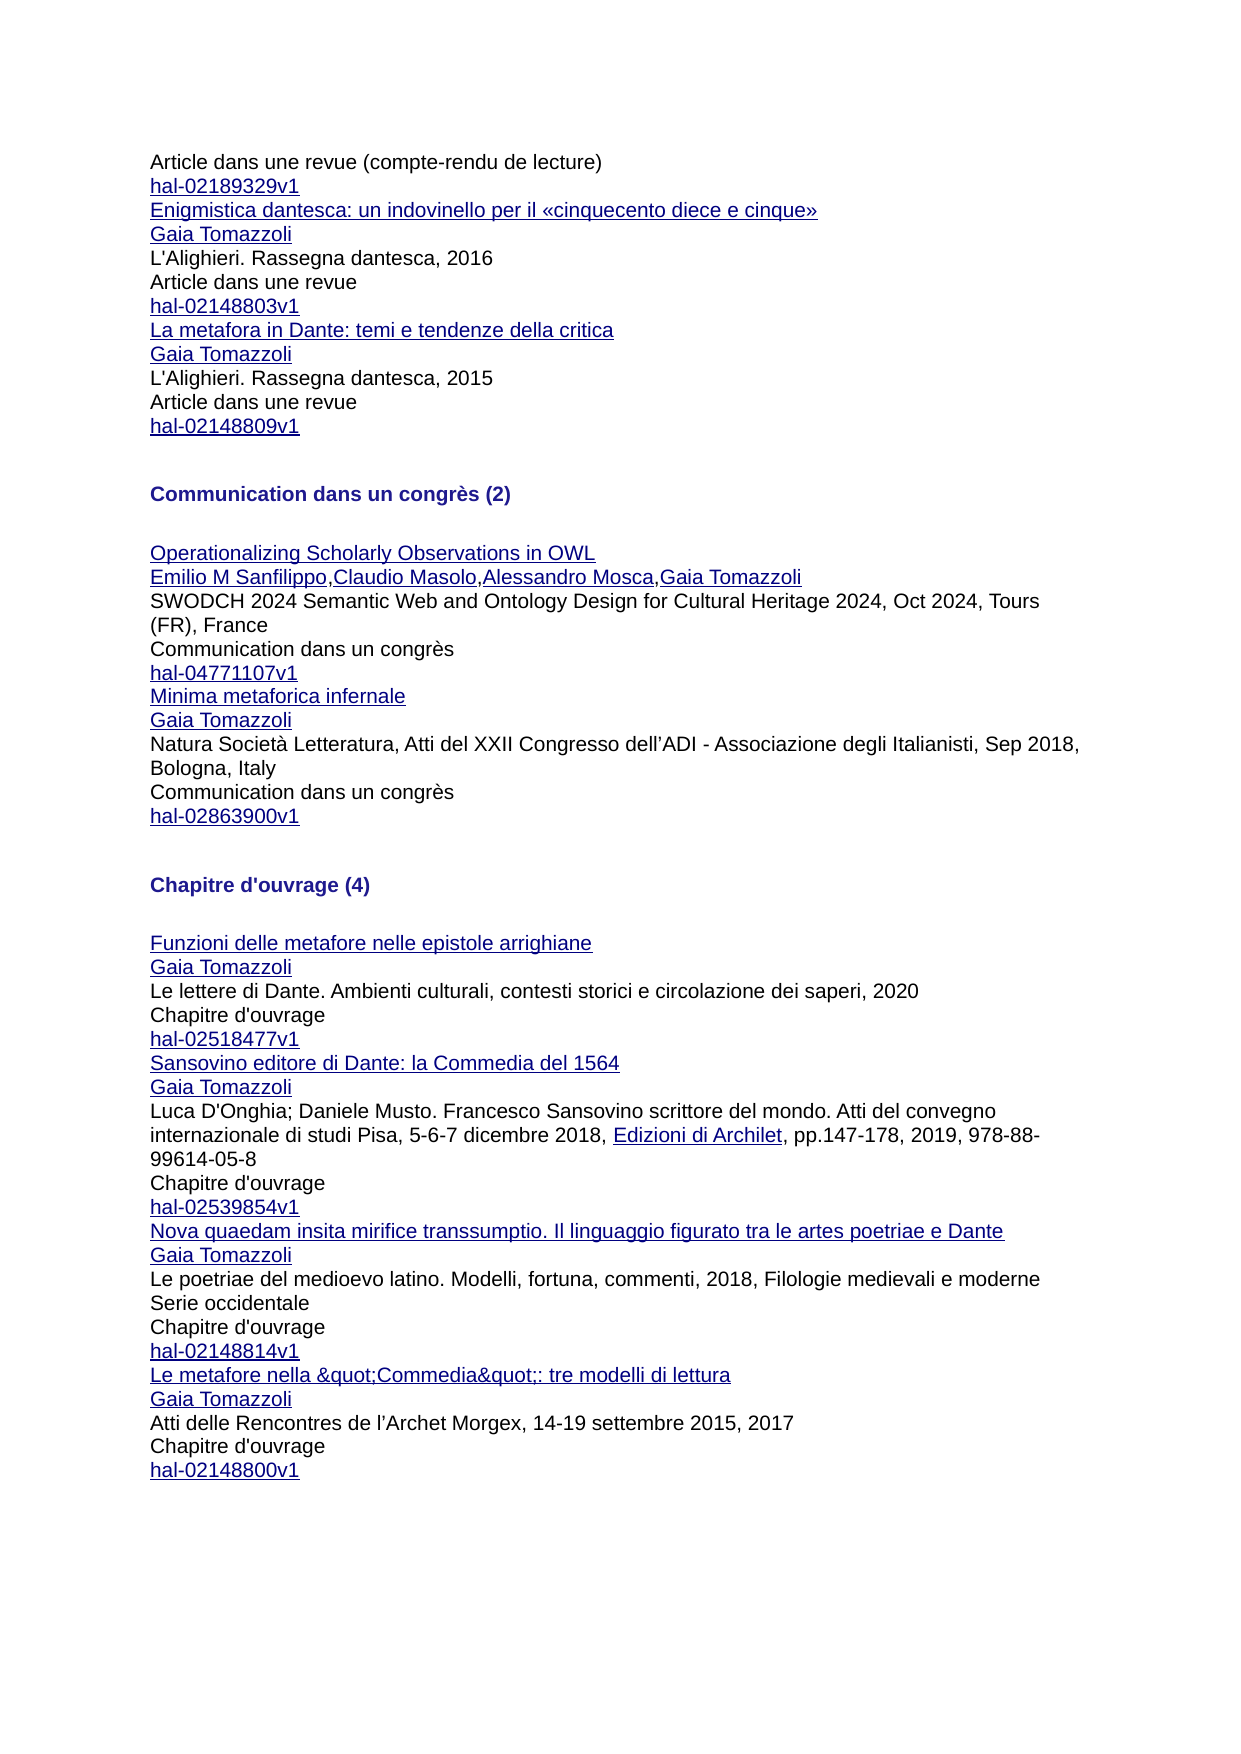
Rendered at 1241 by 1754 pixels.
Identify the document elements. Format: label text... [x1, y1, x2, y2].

table_cell Le metafore nella &quot;Commedia&quot;: tre modelli di lettura Gaia Tomazzoli Atti delle Rencontres de l’Archet Morgex, 14-19 settembre 2015, 2017 Chapitre d'ouvrage hal-02148800v1 [150, 1363, 1090, 1482]
table_cell Article dans une revue (compte-rendu de lecture) hal-02189329v1 [150, 150, 1090, 198]
table_cell Nova quaedam insita mirifice transsumptio. Il linguaggio figurato tra le artes poetriae e Dante Gaia Tomazzoli Le poetriae del medioevo latino. Modelli, fortuna, commenti, 2018, Filologie medievali e moderne Serie occidentale Chapitre d'ouvrage hal-02148814v1 [150, 1219, 1090, 1362]
table_cell Sansovino editore di Dante: la Commedia del 1564 Gaia Tomazzoli Luca D'Onghia; Daniele Musto. Francesco Sansovino scrittore del mondo. Atti del convegno internazionale di studi Pisa, 5-6-7 dicembre 2018, Edizioni di Archilet, pp.147-178, 2019, 978-88-99614-05-8 Chapitre d'ouvrage hal-02539854v1 [150, 1051, 1090, 1219]
subtitle Communication dans un congrès (2) [150, 482, 1090, 506]
table_cell La metafora in Dante: temi e tendenze della critica Gaia Tomazzoli L'Alighieri. Rassegna dantesca, 2015 Article dans une revue hal-02148809v1 [150, 318, 1090, 437]
table_header Funzioni delle metafore nelle epistole arrighiane Gaia Tomazzoli Le lettere di Dante. Ambienti culturali, contesti storici e circolazione dei saperi, 2020 Chapitre d'ouvrage hal-02518477v1 [150, 931, 1090, 1051]
table_cell Minima metaforica infernale Gaia Tomazzoli Natura Società Letteratura, Atti del XXII Congresso dell’ADI - Associazione degli Italianisti, Sep 2018, Bologna, Italy Communication dans un congrès hal-02863900v1 [150, 684, 1090, 828]
table_header Operationalizing Scholarly Observations in OWL Emilio M Sanfilippo,Claudio Masolo,Alessandro Mosca,Gaia Tomazzoli SWODCH 2024 Semantic Web and Ontology Design for Cultural Heritage 2024, Oct 2024, Tours (FR), France Communication dans un congrès hal-04771107v1 [150, 541, 1090, 684]
table_cell Enigmistica dantesca: un indovinello per il «cinquecento diece e cinque» Gaia Tomazzoli L'Alighieri. Rassegna dantesca, 2016 Article dans une revue hal-02148803v1 [150, 198, 1090, 318]
subtitle Chapitre d'ouvrage (4) [150, 873, 1090, 897]
